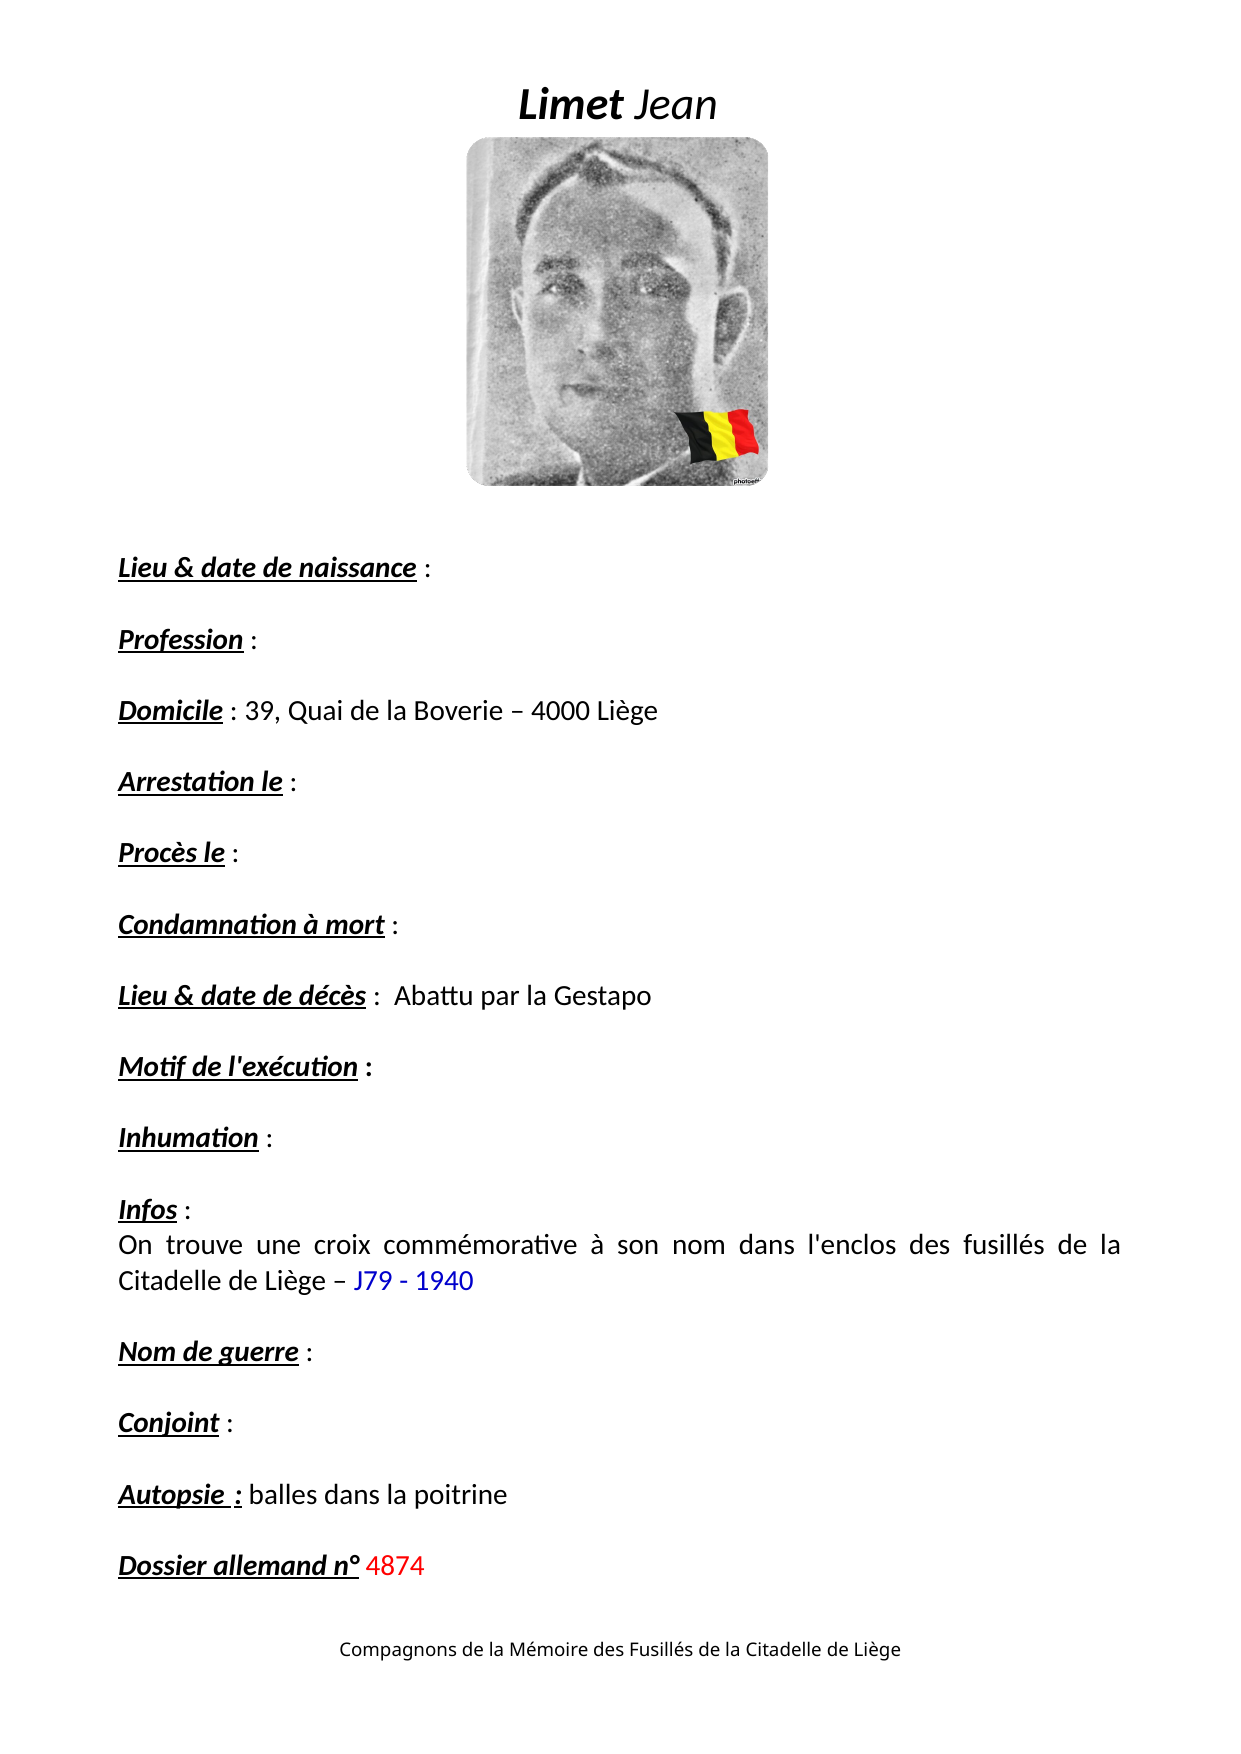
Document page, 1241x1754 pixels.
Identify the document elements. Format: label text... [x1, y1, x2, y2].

text Procès le : [118, 834, 1122, 870]
text Lieu & date de décès : Abattu par la Gestapo [118, 977, 1122, 1013]
text Arrestation le : [118, 763, 1122, 799]
text Lieu & date de naissance : [118, 549, 1122, 585]
text Condamnation à mort : [118, 906, 1122, 941]
text Inhumation : [118, 1119, 1122, 1155]
text Nom de guerre : [118, 1333, 1122, 1369]
text Autopsie : balles dans la poitrine [118, 1476, 1122, 1511]
text Domicile : 39, Quai de la Boverie – 4000 Liège [118, 692, 1122, 728]
text Limet Jean [118, 75, 1122, 131]
text On trouve une croix commémorative à son nom dans l'enclos des fusillés de la Citadelle de Liège – J79 - 1940 [118, 1226, 1122, 1298]
text Profession : [118, 621, 1122, 656]
text Infos : [118, 1191, 1122, 1226]
text Conjoint : [118, 1404, 1122, 1440]
text Dossier allemand n° 4874 [118, 1547, 1122, 1583]
text Motif de l'exécution : [118, 1048, 1122, 1084]
